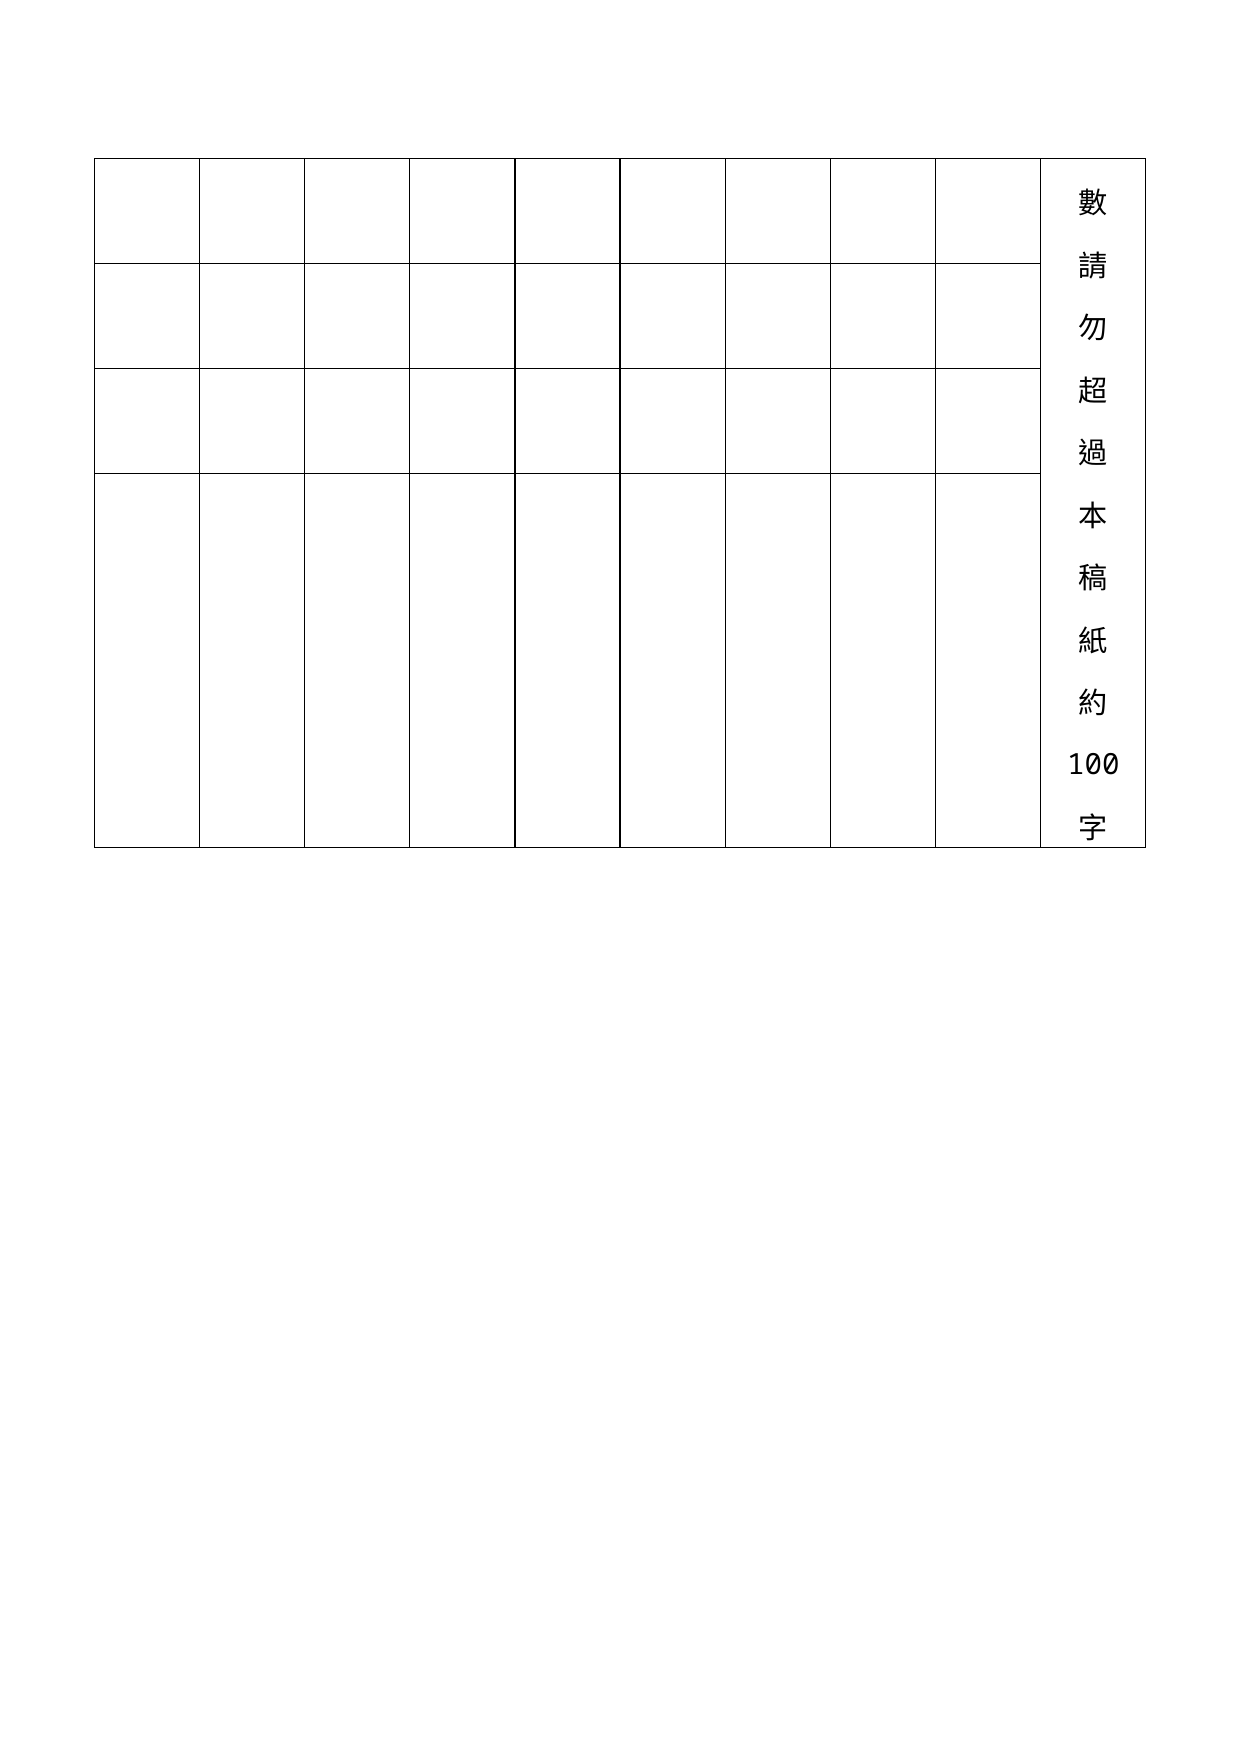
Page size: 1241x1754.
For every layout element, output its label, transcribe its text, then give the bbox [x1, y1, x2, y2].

table_cell [831, 474, 935, 847]
table_cell [516, 264, 619, 368]
table_cell [95, 159, 199, 263]
table_cell [936, 159, 1040, 263]
table_cell [200, 159, 304, 263]
table_cell [305, 159, 409, 263]
table_cell [200, 474, 304, 847]
table_cell [726, 369, 830, 473]
table_cell [831, 159, 935, 263]
table_cell [726, 264, 830, 368]
table_cell [305, 264, 409, 368]
table_cell [936, 369, 1040, 473]
table_cell [516, 369, 619, 473]
table_cell 數 請 勿 超 過 本 稿 紙 約 100 字 [1041, 159, 1145, 847]
table_cell [726, 159, 830, 263]
table_cell [95, 264, 199, 368]
table_cell [410, 159, 514, 263]
table_cell [831, 264, 935, 368]
table_cell [831, 369, 935, 473]
table_cell [200, 264, 304, 368]
table_cell [936, 474, 1040, 847]
table_cell [621, 474, 725, 847]
table_cell [95, 369, 199, 473]
table_cell [95, 474, 199, 847]
table_cell [621, 159, 725, 263]
table_cell [200, 369, 304, 473]
table_cell [410, 474, 514, 847]
table_cell [305, 369, 409, 473]
table_cell [305, 474, 409, 847]
table_cell [516, 474, 619, 847]
table_cell [936, 264, 1040, 368]
table_cell [621, 264, 725, 368]
table_cell [726, 474, 830, 847]
table_cell [621, 369, 725, 473]
table_cell [516, 159, 619, 263]
table_cell [410, 264, 514, 368]
table_cell [410, 369, 514, 473]
